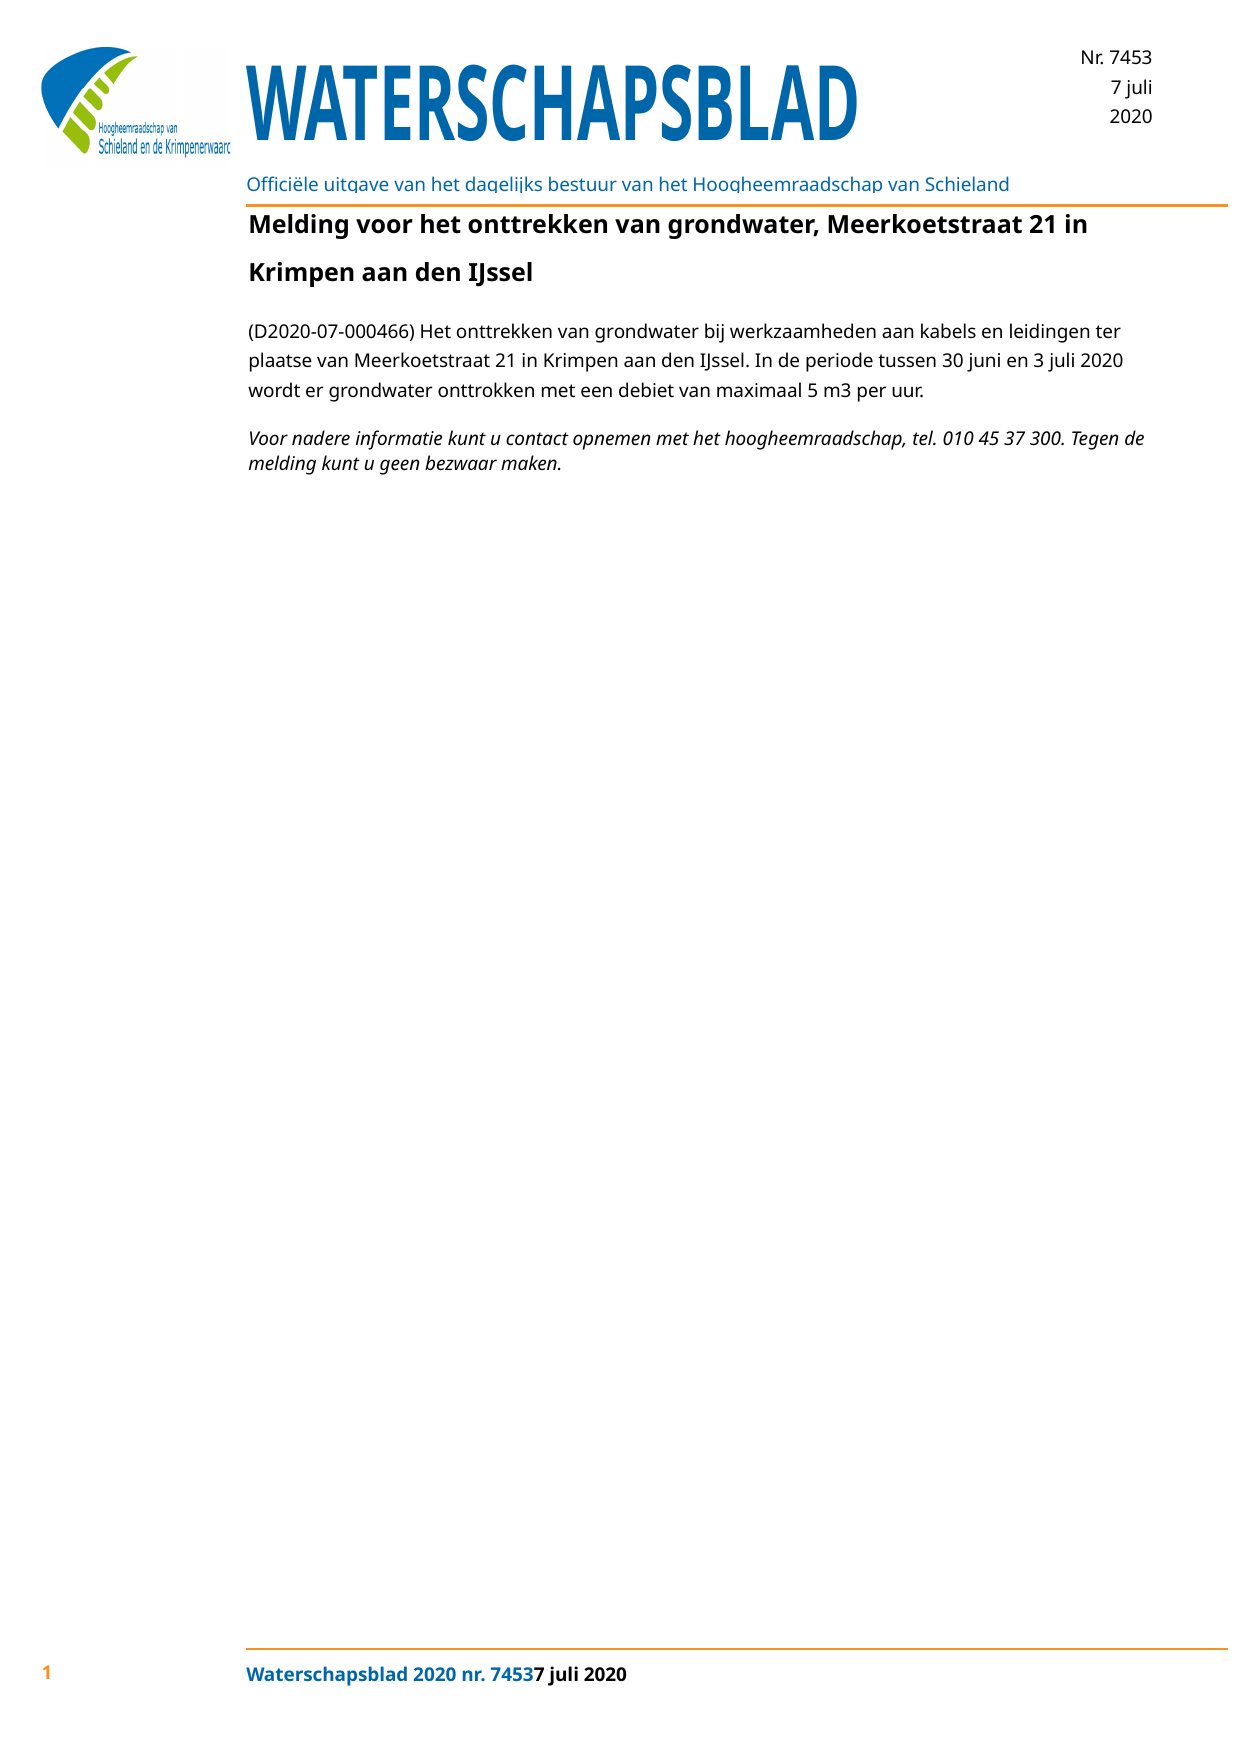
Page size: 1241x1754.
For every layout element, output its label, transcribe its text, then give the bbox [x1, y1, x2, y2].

text Voor nadere informatie kunt u contact opnemen met het hoogheemraadschap, tel. 010 45 37 300. Tegen de melding kunt u geen bezwaar maken. [248, 425, 1152, 476]
text Melding voor het onttrekken van grondwater, Meerkoetstraat 21 in Krimpen aan den IJssel [248, 207, 1152, 288]
picture [41, 47, 231, 172]
text (D2020-07-000466) Het onttrekken van grondwater bij werkzaamheden aan kabels en leidingen ter plaatse van Meerkoetstraat 21 in Krimpen aan den IJssel. In de periode tussen 30 juni en 3 juli 2020 wordt er grondwater onttrokken met een debiet van maximaal 5 m3 per uur. [248, 318, 1152, 403]
